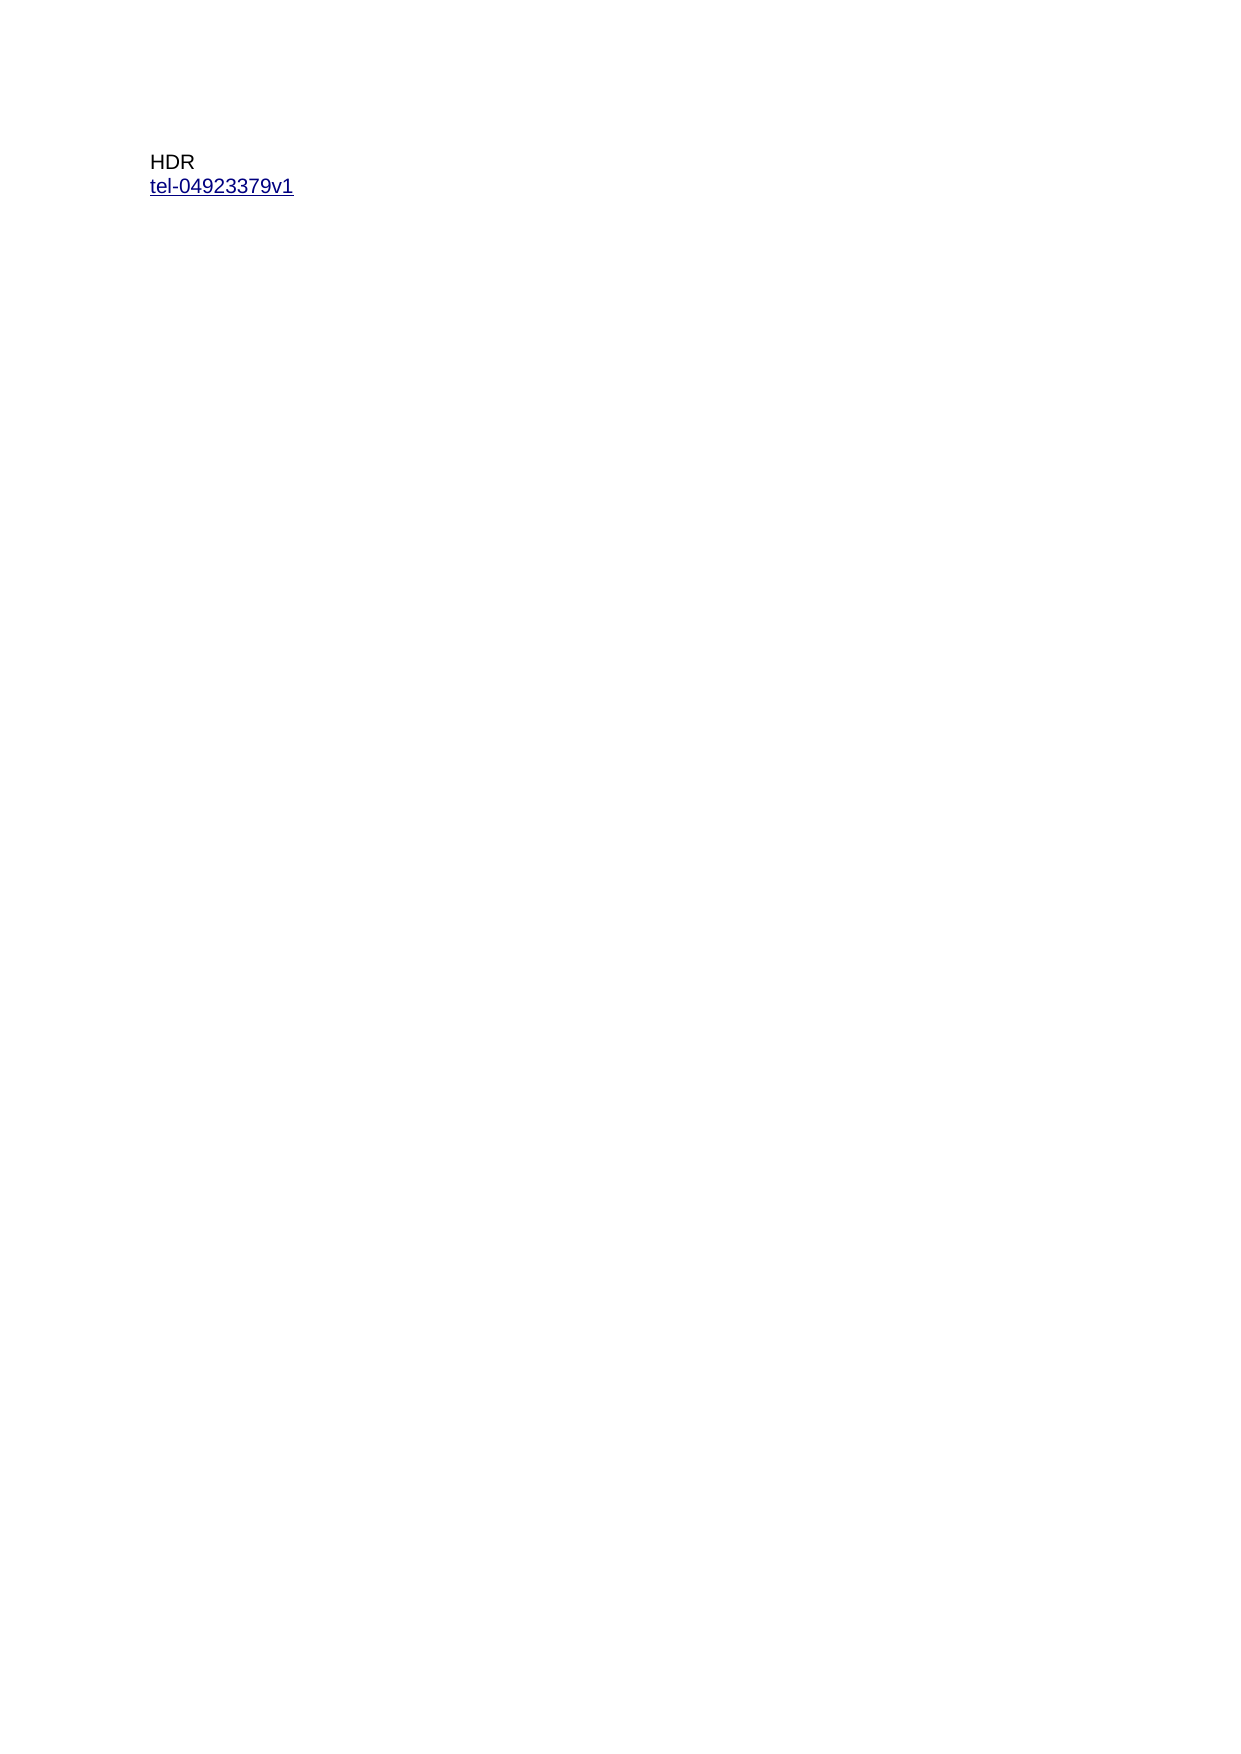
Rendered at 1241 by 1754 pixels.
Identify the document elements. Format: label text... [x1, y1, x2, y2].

table_header HDR tel-04923379v1 [150, 150, 1090, 198]
